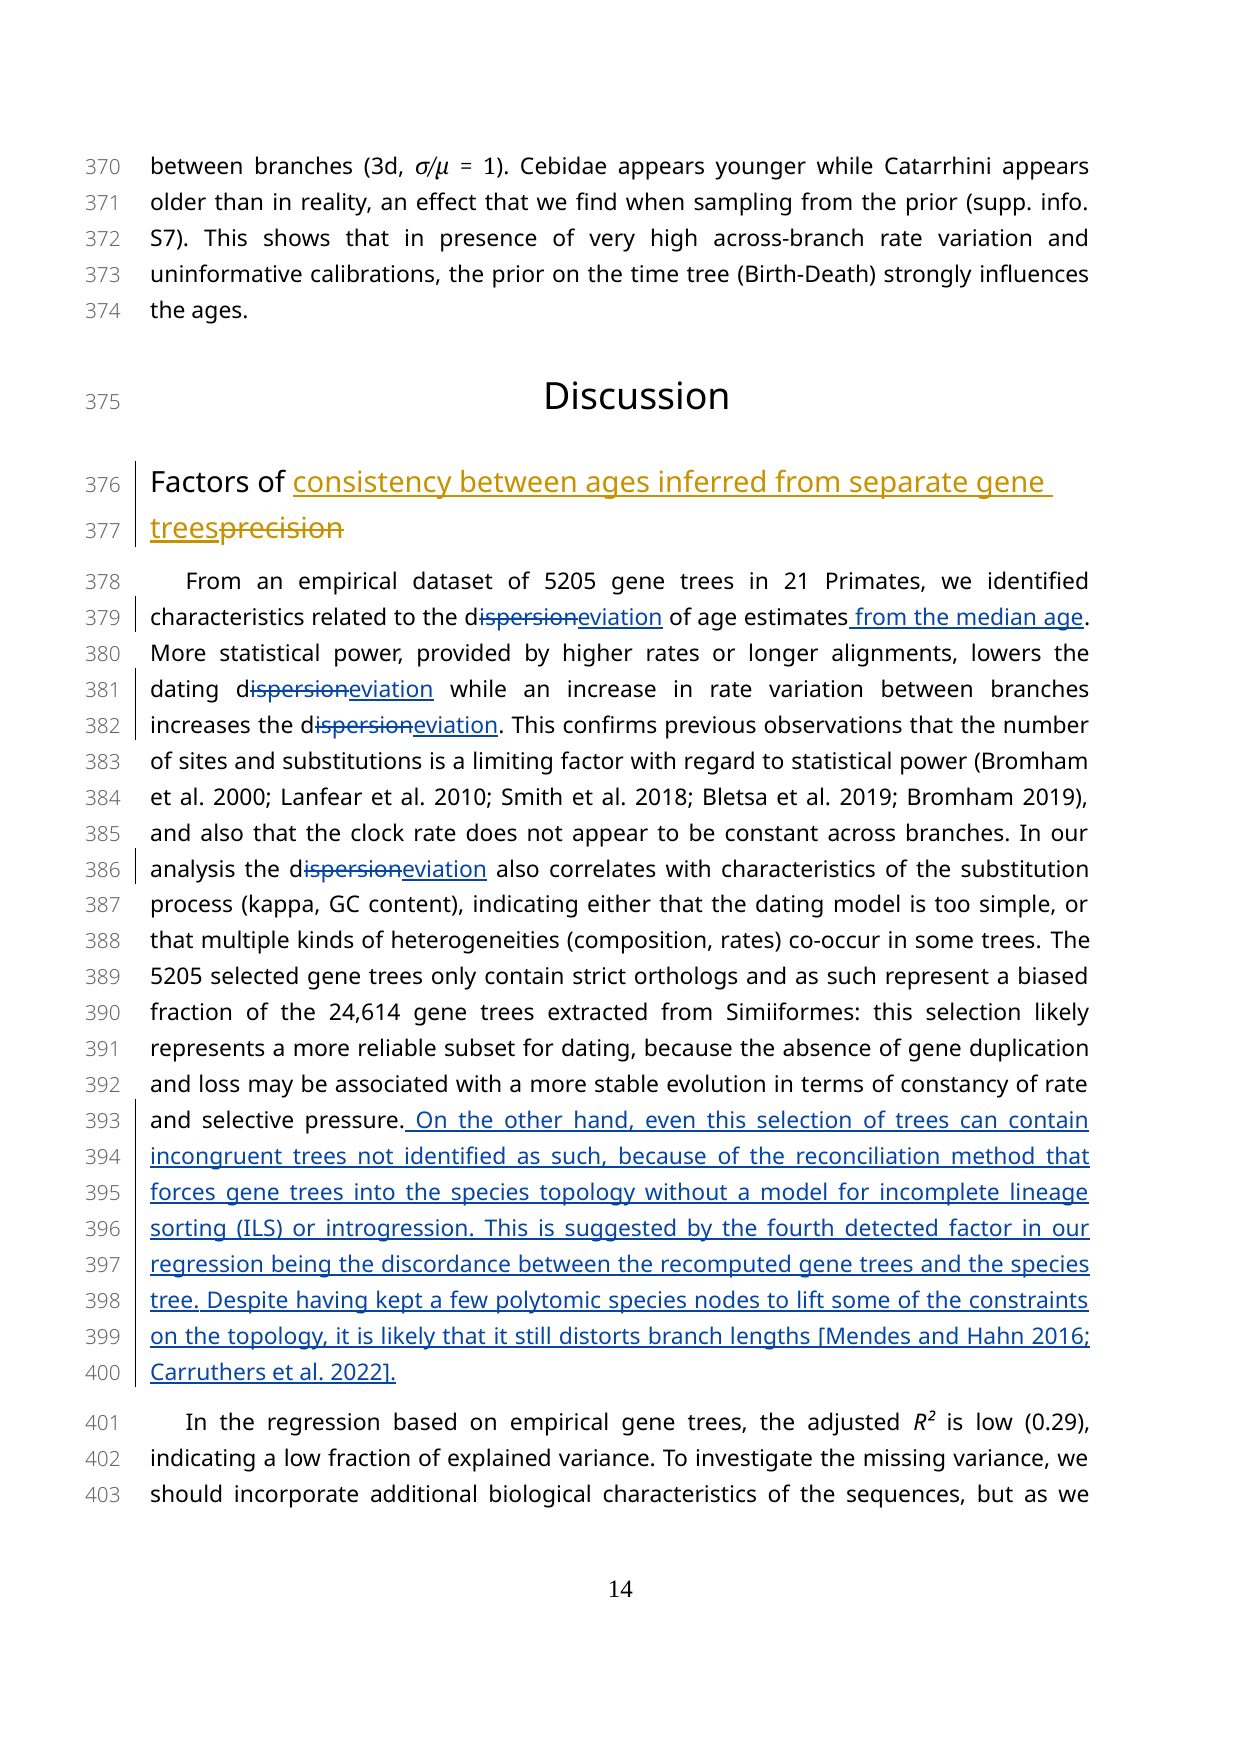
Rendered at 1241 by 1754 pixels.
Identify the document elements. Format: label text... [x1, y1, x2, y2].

text From an empirical dataset of 5205 gene trees in 21 Primates, we identified characteristics related to the deviation of age estimates from the median age. More statistical power, provided by higher rates or longer alignments, lowers the dating deviation while an increase in rate variation between branches increases the deviation. This confirms previous observations that the number of sites and substitutions is a limiting factor with regard to statistical power (Bromham et al. 2000; Lanfear et al. 2010; Smith et al. 2018; Bletsa et al. 2019; Bromham 2019), and also that the clock rate does not appear to be constant across branches. In our analysis the deviation also correlates with characteristics of the substitution process (kappa, GC content), indicating either that the dating model is too simple, or that multiple kinds of heterogeneities (composition, rates) co-occur in some trees. The 5205 selected gene trees only contain strict orthologs and as such represent a biased fraction of the 24,614 gene trees extracted from Simiiformes: this selection likely represents a more reliable subset for dating, because the absence of gene duplication and loss may be associated with a more stable evolution in terms of constancy of rate and selective pressure. On the other hand, even this selection of trees can contain incongruent trees not identified as such, because of the reconciliation method that forces gene trees into the species topology without a model for incomplete lineage sorting (ILS) or introgression. This is suggested by the fourth detected factor in our regression being the discordance between the recomputed gene trees and the species tree. Despite having kept a few polytomic species nodes to lift some of the constraints on the topology, it is likely that it still distorts branch lengths [Mendes and Hahn 2016; Carruthers et al. 2022]. [150, 1276, 1090, 1346]
text The dispersion, as seen by the interquantile range covering 95% of the data (IQR95) (fig. 3) varies with each variable in the same direction as observed in the regression of primate gene trees: it increases for shorter alignments (3b), higher rate heterogeneity (3c) and lower evolutionary rate (3d). In almost all speciation nodes and parameter values, we recover an unbiased median age, falling accurately on the age from the underlying species tree. However, we find shifts for the highest rate heterogeneity between branches (3d, σ/µ = 1). Cebidae appears younger while Catarrhini appears older than in reality, an effect that we find when sampling from the prior (supp. info. S7). This shows that in presence of very high across-branch rate variation and uninformative calibrations, the prior on the time tree (Birth-Death) strongly influences the ages. [150, 150, 1090, 325]
text From an empirical dataset of 5205 gene trees in 21 Primates, we identified characteristics related to the deviation of age estimates from the median age. More statistical power, provided by higher rates or longer alignments, lowers the dating deviation while an increase in rate variation between branches increases the deviation. This confirms previous observations that the number of sites and substitutions is a limiting factor with regard to statistical power (Bromham et al. 2000; Lanfear et al. 2010; Smith et al. 2018; Bletsa et al. 2019; Bromham 2019), and also that the clock rate does not appear to be constant across branches. In our analysis the deviation also correlates with characteristics of the substitution process (kappa, GC content), indicating either that the dating model is too simple, or that multiple kinds of heterogeneities (composition, rates) co-occur in some trees. The 5205 selected gene trees only contain strict orthologs and as such represent a biased fraction of the 24,614 gene trees extracted from Simiiformes: this selection likely represents a more reliable subset for dating, because the absence of gene duplication and loss may be associated with a more stable evolution in terms of constancy of rate and selective pressure. On the other hand, even this selection of trees can contain incongruent trees not identified as such, because of the reconciliation method that forces gene trees into the species topology without a model for incomplete lineage sorting (ILS) or introgression. This is suggested by the fourth detected factor in our regression being the discordance between the recomputed gene trees and the species tree. Despite having kept a few polytomic species nodes to lift some of the constraints on the topology, it is likely that it still distorts branch lengths [Mendes and Hahn 2016; Carruthers et al. 2022]. [150, 565, 1090, 1166]
subtitle Discussion [150, 369, 1090, 420]
text From an empirical dataset of 5205 gene trees in 21 Primates, we identified characteristics related to the deviation of age estimates from the median age. More statistical power, provided by higher rates or longer alignments, lowers the dating deviation while an increase in rate variation between branches increases the deviation. This confirms previous observations that the number of sites and substitutions is a limiting factor with regard to statistical power (Bromham et al. 2000; Lanfear et al. 2010; Smith et al. 2018; Bletsa et al. 2019; Bromham 2019), and also that the clock rate does not appear to be constant across branches. In our analysis the deviation also correlates with characteristics of the substitution process (kappa, GC content), indicating either that the dating model is too simple, or that multiple kinds of heterogeneities (composition, rates) co-occur in some trees. The 5205 selected gene trees only contain strict orthologs and as such represent a biased fraction of the 24,614 gene trees extracted from Simiiformes: this selection likely represents a more reliable subset for dating, because the absence of gene duplication and loss may be associated with a more stable evolution in terms of constancy of rate and selective pressure. On the other hand, even this selection of trees can contain incongruent trees not identified as such, because of the reconciliation method that forces gene trees into the species topology without a model for incomplete lineage sorting (ILS) or introgression. This is suggested by the fourth detected factor in our regression being the discordance between the recomputed gene trees and the species tree. Despite having kept a few polytomic species nodes to lift some of the constraints on the topology, it is likely that it still distorts branch lengths [Mendes and Hahn 2016; Carruthers et al. 2022]. [150, 1168, 1090, 1238]
subtitle Factors of consistency between ages inferred from separate gene trees [150, 461, 1090, 547]
text In the regression based on empirical gene trees, the adjusted R² is low (0.29), indicating a low fraction of explained variance. To investigate the missing variance, we should incorporate additional biological characteristics of the sequences, but as we show in simulations, stochastic properties of the mutational and evolutionary processes already account for a large uncertainty. Furthermore in our empirical dataset, ILS, introgression or reciprocal paralog loss may also obfuscate the relationship between molecular change and time, but we have not used models able to identify these processes. Among other simplifications we used, our dating method employs a nucleotide substitution model which cannot distinguish neutral from non-neutral substitutions. According to the nearly neutral theory the majority of amino-acid changes is slightly deleterious which causes molecular divergence patterns to be more clock-like in absolute time, whereas strictly neutral substitutions should show a generation time effect (Ho 2014). A codon model would be able to separate synonymous from non-synonymous substitutions and test this hypothesis, but being more complex (using 61 character frequencies instead of 4) it also requires more data, which as we have seen is the limiting factor at the scale of single gene trees. [150, 1406, 1090, 1509]
